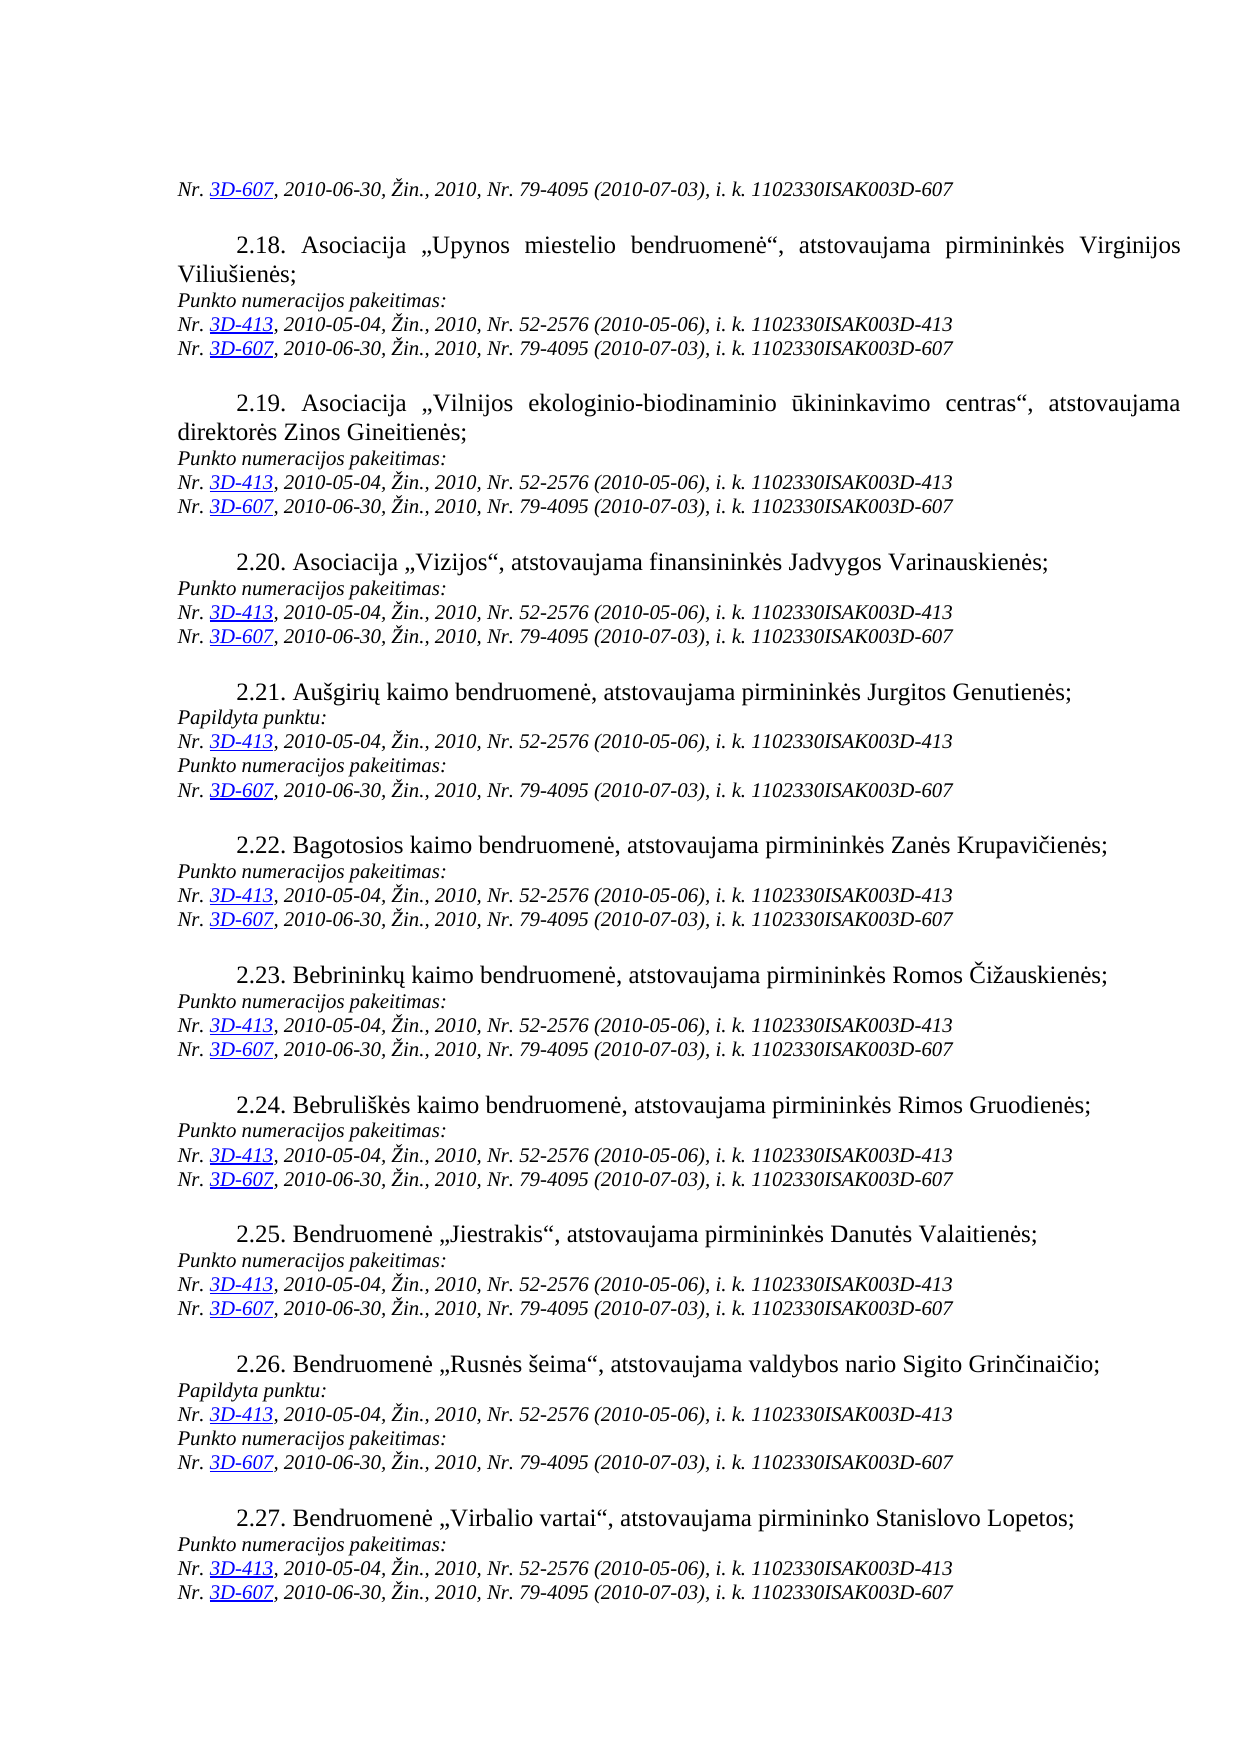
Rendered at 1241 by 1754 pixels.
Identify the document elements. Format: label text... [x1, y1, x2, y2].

text Papildyta punktu: [177, 1378, 1181, 1402]
text Nr. 3D-607, 2010-06-30, Žin., 2010, Nr. 79-4095 (2010-07-03), i. k. 1102330ISAK003D-607 [177, 777, 1181, 802]
text Nr. 3D-607, 2010-06-30, Žin., 2010, Nr. 79-4095 (2010-07-03), i. k. 1102330ISAK003D-607 [177, 1450, 1181, 1474]
text 2.23. Bebrininkų kaimo bendruomenė, atstovaujama pirmininkės Romos Čižauskienės; [177, 960, 1181, 989]
text Nr. 3D-413, 2010-05-04, Žin., 2010, Nr. 52-2576 (2010-05-06), i. k. 1102330ISAK003D-413 [177, 600, 1181, 624]
text Nr. 3D-607, 2010-06-30, Žin., 2010, Nr. 79-4095 (2010-07-03), i. k. 1102330ISAK003D-607 [177, 494, 1181, 518]
text Nr. 3D-607, 2010-06-30, Žin., 2010, Nr. 79-4095 (2010-07-03), i. k. 1102330ISAK003D-607 [177, 1296, 1181, 1320]
text Punkto numeracijos pakeitimas: [177, 576, 1181, 600]
text 2.27. Bendruomenė „Virbalio vartai“, atstovaujama pirmininko Stanislovo Lopetos; [177, 1503, 1181, 1532]
text Nr. 3D-413, 2010-05-04, Žin., 2010, Nr. 52-2576 (2010-05-06), i. k. 1102330ISAK003D-413 [177, 1142, 1181, 1167]
text Nr. 3D-607, 2010-06-30, Žin., 2010, Nr. 79-4095 (2010-07-03), i. k. 1102330ISAK003D-607 [177, 177, 1181, 201]
text Papildyta punktu: [177, 705, 1181, 729]
text 2.18. Asociacija „Upynos miestelio bendruomenė“, atstovaujama pirmininkės Virginijos Viliušienės; [177, 230, 1181, 287]
text Nr. 3D-413, 2010-05-04, Žin., 2010, Nr. 52-2576 (2010-05-06), i. k. 1102330ISAK003D-413 [177, 470, 1181, 494]
text 2.26. Bendruomenė „Rusnės šeima“, atstovaujama valdybos nario Sigito Grinčinaičio; [177, 1349, 1181, 1378]
text Nr. 3D-607, 2010-06-30, Žin., 2010, Nr. 79-4095 (2010-07-03), i. k. 1102330ISAK003D-607 [177, 1167, 1181, 1191]
text 2.24. Bebruliškės kaimo bendruomenė, atstovaujama pirmininkės Rimos Gruodienės; [177, 1090, 1181, 1118]
text 2.25. Bendruomenė „Jiestrakis“, atstovaujama pirmininkės Danutės Valaitienės; [177, 1219, 1181, 1248]
text Nr. 3D-413, 2010-05-04, Žin., 2010, Nr. 52-2576 (2010-05-06), i. k. 1102330ISAK003D-413 [177, 312, 1181, 336]
text 2.21. Aušgirių kaimo bendruomenė, atstovaujama pirmininkės Jurgitos Genutienės; [177, 677, 1181, 705]
text 2.22. Bagotosios kaimo bendruomenė, atstovaujama pirmininkės Zanės Krupavičienės; [177, 830, 1181, 859]
text Nr. 3D-413, 2010-05-04, Žin., 2010, Nr. 52-2576 (2010-05-06), i. k. 1102330ISAK003D-413 [177, 1013, 1181, 1037]
text Nr. 3D-413, 2010-05-04, Žin., 2010, Nr. 52-2576 (2010-05-06), i. k. 1102330ISAK003D-413 [177, 729, 1181, 753]
text Punkto numeracijos pakeitimas: [177, 1248, 1181, 1272]
text Nr. 3D-607, 2010-06-30, Žin., 2010, Nr. 79-4095 (2010-07-03), i. k. 1102330ISAK003D-607 [177, 1580, 1181, 1604]
text Punkto numeracijos pakeitimas: [177, 1426, 1181, 1450]
text Punkto numeracijos pakeitimas: [177, 859, 1181, 883]
text 2.20. Asociacija „Vizijos“, atstovaujama finansininkės Jadvygos Varinauskienės; [177, 547, 1181, 576]
text Nr. 3D-413, 2010-05-04, Žin., 2010, Nr. 52-2576 (2010-05-06), i. k. 1102330ISAK003D-413 [177, 1556, 1181, 1580]
text Nr. 3D-413, 2010-05-04, Žin., 2010, Nr. 52-2576 (2010-05-06), i. k. 1102330ISAK003D-413 [177, 883, 1181, 907]
text Nr. 3D-607, 2010-06-30, Žin., 2010, Nr. 79-4095 (2010-07-03), i. k. 1102330ISAK003D-607 [177, 1037, 1181, 1061]
text Punkto numeracijos pakeitimas: [177, 1532, 1181, 1556]
text Punkto numeracijos pakeitimas: [177, 287, 1181, 312]
text Punkto numeracijos pakeitimas: [177, 446, 1181, 470]
text Nr. 3D-413, 2010-05-04, Žin., 2010, Nr. 52-2576 (2010-05-06), i. k. 1102330ISAK003D-413 [177, 1272, 1181, 1296]
text Nr. 3D-607, 2010-06-30, Žin., 2010, Nr. 79-4095 (2010-07-03), i. k. 1102330ISAK003D-607 [177, 907, 1181, 931]
text Punkto numeracijos pakeitimas: [177, 1118, 1181, 1142]
text 2.19. Asociacija „Vilnijos ekologinio-biodinaminio ūkininkavimo centras“, atstovaujama direktorės Zinos Gineitienės; [177, 388, 1181, 446]
text Nr. 3D-413, 2010-05-04, Žin., 2010, Nr. 52-2576 (2010-05-06), i. k. 1102330ISAK003D-413 [177, 1402, 1181, 1426]
text Nr. 3D-607, 2010-06-30, Žin., 2010, Nr. 79-4095 (2010-07-03), i. k. 1102330ISAK003D-607 [177, 624, 1181, 648]
text Nr. 3D-607, 2010-06-30, Žin., 2010, Nr. 79-4095 (2010-07-03), i. k. 1102330ISAK003D-607 [177, 336, 1181, 360]
text Punkto numeracijos pakeitimas: [177, 753, 1181, 777]
text Punkto numeracijos pakeitimas: [177, 989, 1181, 1013]
